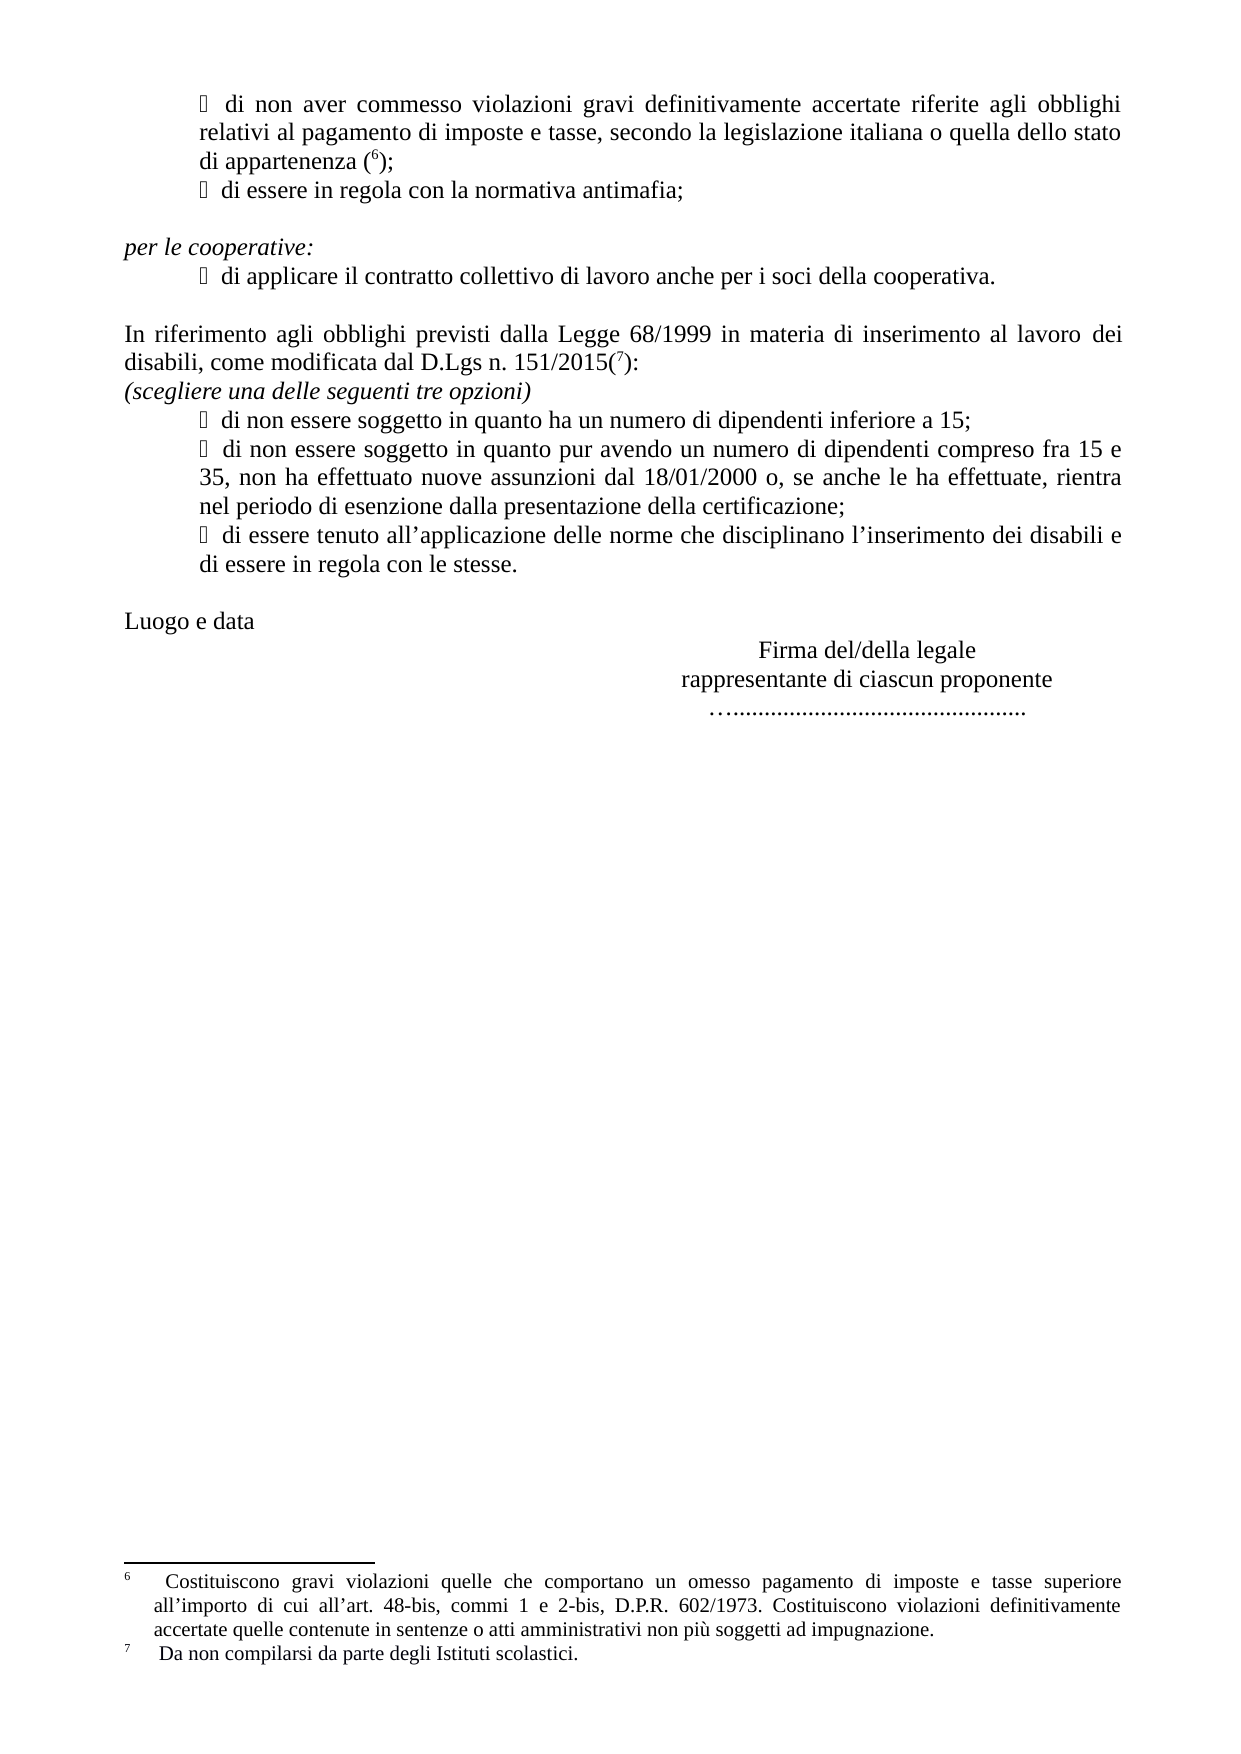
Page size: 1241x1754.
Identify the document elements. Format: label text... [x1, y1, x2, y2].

text (scegliere una delle seguenti tre opzioni) [124, 376, 1122, 405]
text In riferimento agli obblighi previsti dalla Legge 68/1999 in materia di inserimento al lavoro dei disabili, come modificata dal D.Lgs n. 151/2015(): [124, 319, 1122, 376]
text Da non compilarsi da parte degli Istituti scolastici. [124, 1641, 1122, 1665]
list c di non essere soggetto in quanto ha un numero di dipendenti inferiore a 15; [162, 405, 1122, 434]
text Firma del/della legale [611, 635, 1122, 664]
text …............................................... [611, 692, 1122, 721]
list c di applicare il contratto collettivo di lavoro anche per i soci della cooperativa. [162, 261, 1122, 290]
text rappresentante di ciascun proponente [611, 664, 1122, 692]
text per le cooperative: [124, 232, 1122, 261]
list c di non essere soggetto in quanto pur avendo un numero di dipendenti compreso fra 15 e 35, non ha effettuato nuove assunzioni dal 18/01/2000 o, se anche le ha effettuate, rientra nel periodo di esenzione dalla presentazione della certificazione; [162, 434, 1122, 520]
list c di essere tenuto all’applicazione delle norme che disciplinano l’inserimento dei disabili e di essere in regola con le stesse. [162, 520, 1122, 577]
list Costituiscono gravi violazioni quelle che comportano un omesso pagamento di imposte e tasse superiore all’importo di cui all’art. 48-bis, commi 1 e 2-bis, D.P.R. 602/1973. Costituiscono violazioni definitivamente accertate quelle contenute in sentenze o atti amministrativi non più soggetti ad impugnazione. [124, 1569, 1122, 1641]
list c di non aver commesso violazioni gravi definitivamente accertate riferite agli obblighi relativi al pagamento di imposte e tasse, secondo la legislazione italiana o quella dello stato di appartenenza (); [162, 89, 1122, 175]
text Luogo e data [124, 606, 1122, 635]
list c di essere in regola con la normativa antimafia; [162, 175, 1122, 204]
